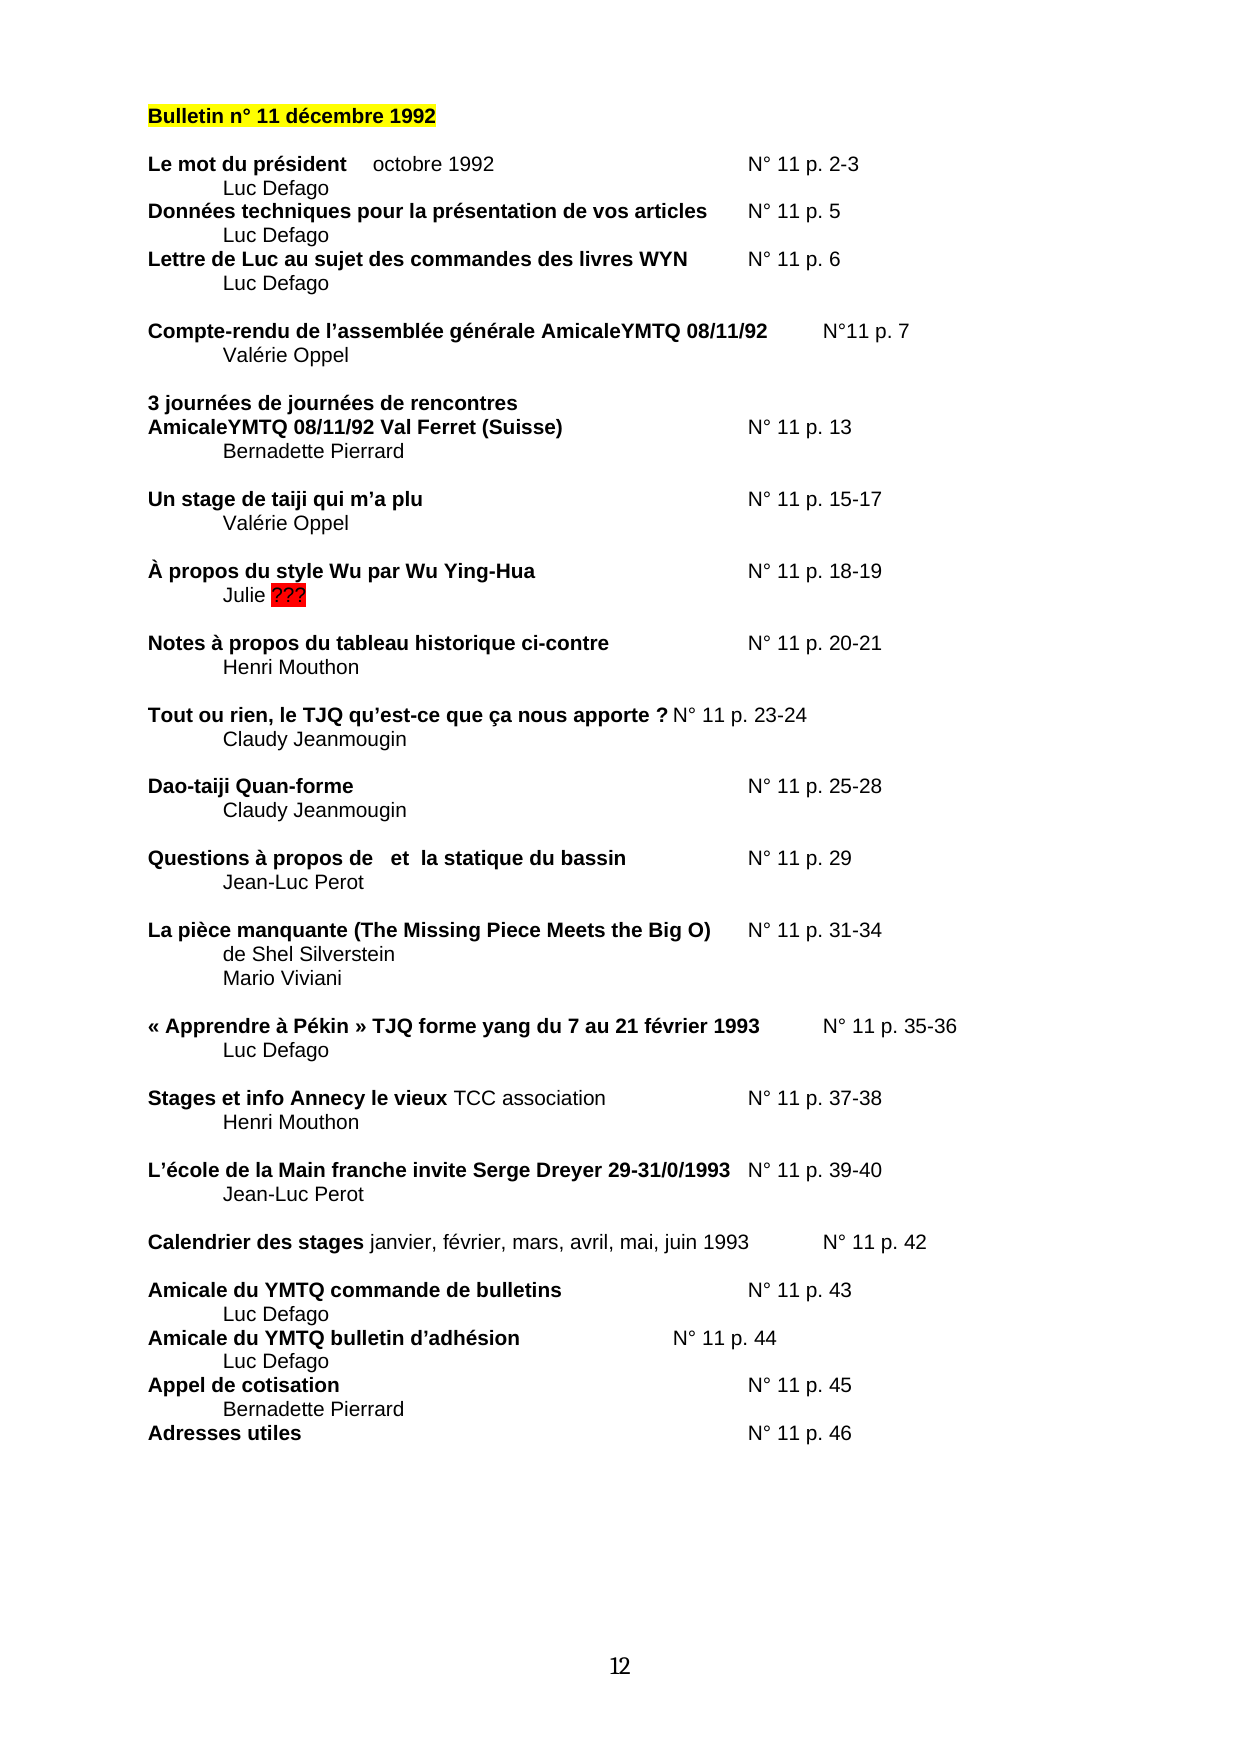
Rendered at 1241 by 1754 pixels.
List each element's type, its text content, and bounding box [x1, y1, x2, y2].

subtitle Henri Mouthon [148, 654, 1093, 678]
subtitle L’école de la Main franche invite Serge Dreyer 29-31/0/1993 N° 11 p. 39-40 [148, 1158, 1093, 1182]
subtitle Compte-rendu de l’assemblée générale AmicaleYMTQ 08/11/92 N°11 p. 7 [148, 319, 1093, 343]
subtitle Jean-Luc Perot [148, 1182, 1093, 1206]
subtitle Claudy Jeanmougin [148, 798, 1093, 822]
subtitle « Apprendre à Pékin » TJQ forme yang du 7 au 21 février 1993 N° 11 p. 35-36 [148, 1014, 1093, 1038]
subtitle Luc Defago [148, 1038, 1093, 1062]
subtitle de Shel Silverstein [148, 942, 1093, 966]
subtitle Claudy Jeanmougin [148, 726, 1093, 750]
subtitle Luc Defago [148, 175, 1093, 199]
subtitle Luc Defago [148, 271, 1093, 295]
subtitle Lettre de Luc au sujet des commandes des livres WYN N° 11 p. 6 [148, 247, 1093, 271]
subtitle Le mot du président octobre 1992 N° 11 p. 2-3 [148, 151, 1093, 175]
subtitle Mario Viviani [148, 966, 1093, 990]
subtitle Stages et info Annecy le vieux TCC association N° 11 p. 37-38 [148, 1086, 1093, 1110]
subtitle Bulletin n° 11 décembre 1992 [148, 103, 1093, 127]
subtitle À propos du style Wu par Wu Ying-Hua N° 11 p. 18-19 [148, 559, 1093, 583]
subtitle Amicale du YMTQ bulletin d’adhésion N° 11 p. 44 [148, 1325, 1093, 1349]
subtitle Données techniques pour la présentation de vos articles N° 11 p. 5 [148, 199, 1093, 223]
subtitle Un stage de taiji qui m’a plu N° 11 p. 15-17 [148, 487, 1093, 511]
subtitle Luc Defago [148, 1301, 1093, 1325]
subtitle Luc Defago [148, 223, 1093, 247]
subtitle Henri Mouthon [148, 1110, 1093, 1134]
subtitle Questions à propos de et la statique du bassin N° 11 p. 29 [148, 846, 1093, 870]
subtitle Jean-Luc Perot [148, 870, 1093, 894]
subtitle Valérie Oppel [148, 343, 1093, 367]
subtitle La pièce manquante (The Missing Piece Meets the Big O) N° 11 p. 31-34 [148, 918, 1093, 942]
subtitle Luc Defago [148, 1349, 1093, 1373]
subtitle Amicale du YMTQ commande de bulletins N° 11 p. 43 [148, 1277, 1093, 1301]
subtitle Calendrier des stages janvier, février, mars, avril, mai, juin 1993 N° 11 p. 42 [148, 1229, 1093, 1253]
subtitle Appel de cotisation N° 11 p. 45 [148, 1373, 1093, 1397]
subtitle Bernadette Pierrard [148, 1397, 1093, 1421]
subtitle Valérie Oppel [148, 511, 1093, 535]
subtitle 3 journées de journées de rencontres [148, 391, 1093, 415]
subtitle Tout ou rien, le TJQ qu’est-ce que ça nous apporte ? N° 11 p. 23-24 [148, 702, 1093, 726]
subtitle Adresses utiles N° 11 p. 46 [148, 1421, 1093, 1445]
subtitle Bernadette Pierrard [148, 439, 1093, 463]
subtitle Notes à propos du tableau historique ci-contre N° 11 p. 20-21 [148, 631, 1093, 654]
subtitle AmicaleYMTQ 08/11/92 Val Ferret (Suisse) N° 11 p. 13 [148, 415, 1093, 439]
subtitle Dao-taiji Quan-forme N° 11 p. 25-28 [148, 774, 1093, 798]
subtitle Julie ??? [148, 583, 1093, 607]
